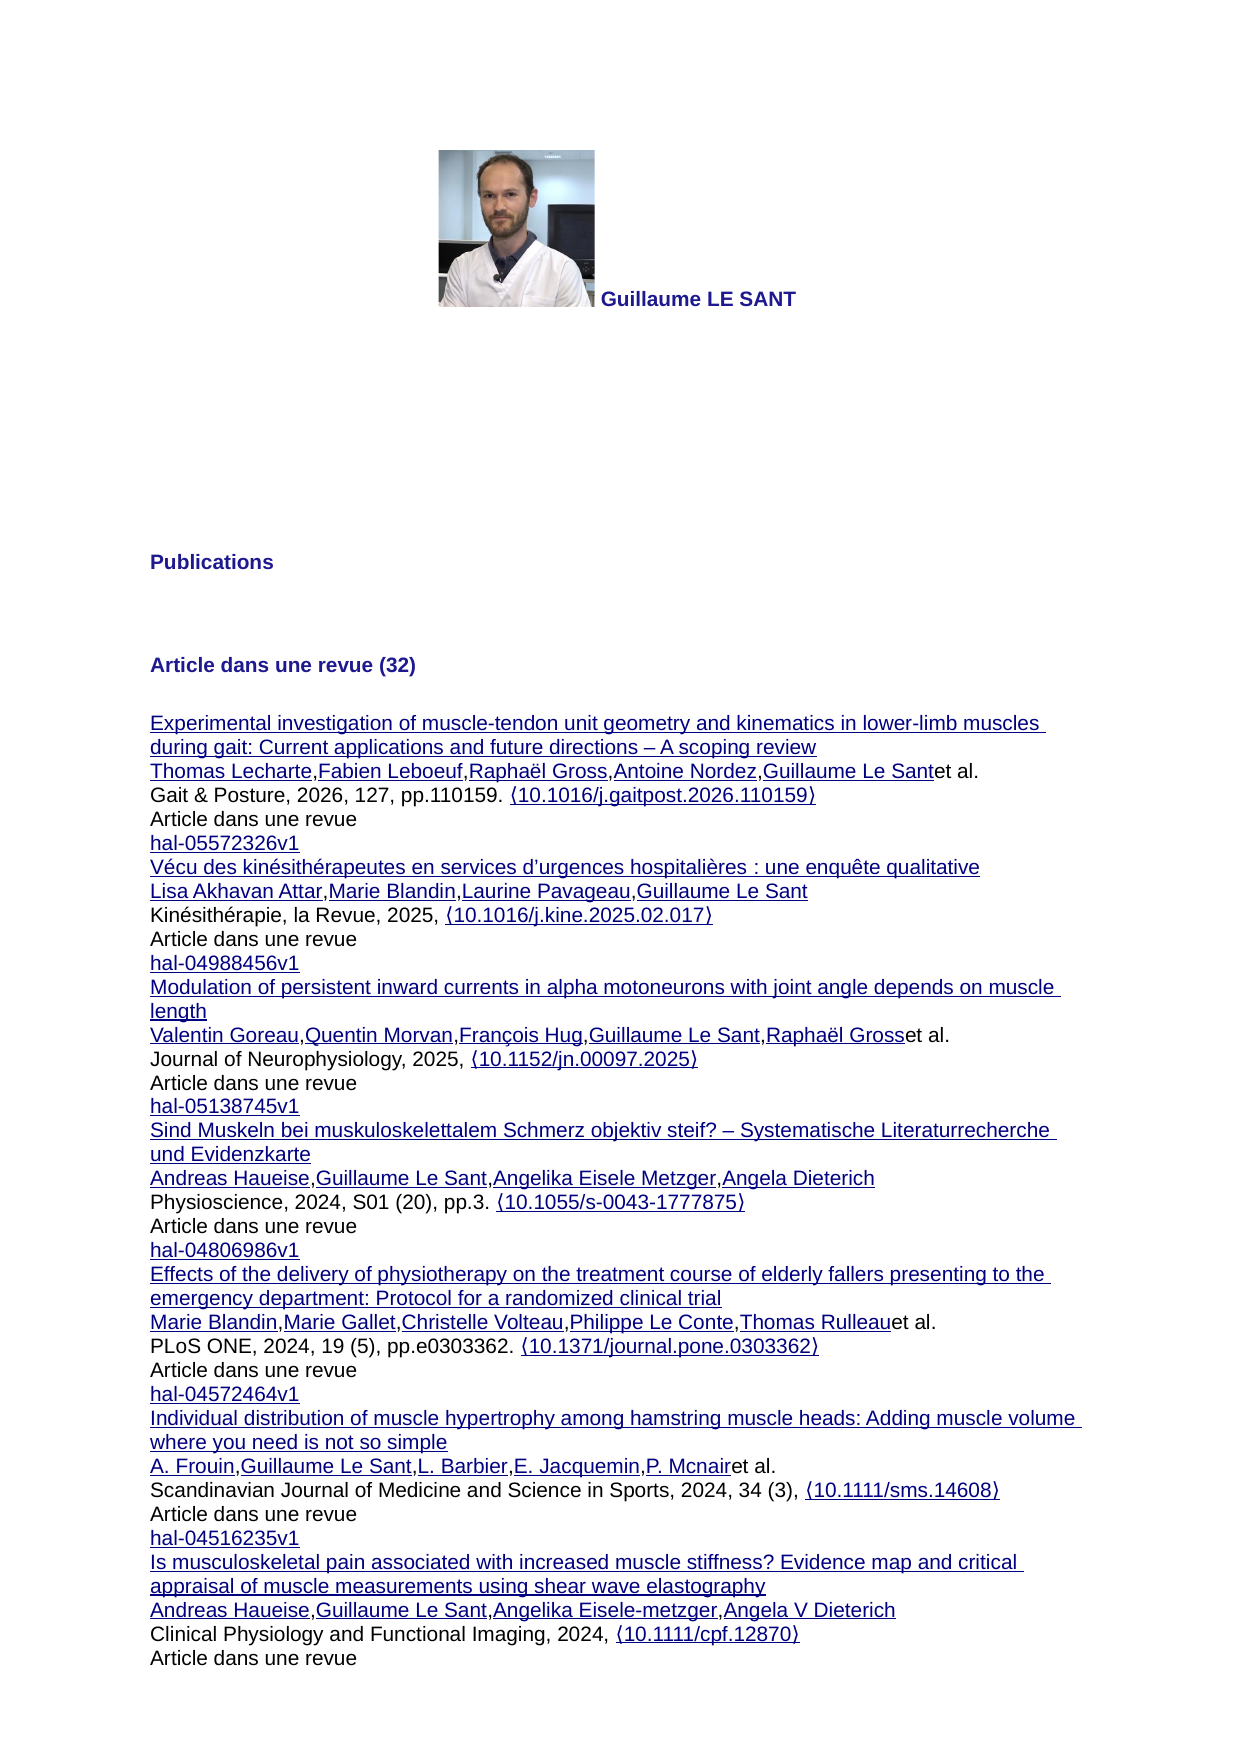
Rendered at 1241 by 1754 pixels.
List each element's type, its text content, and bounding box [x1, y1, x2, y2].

table_cell Vécu des kinésithérapeutes en services d’urgences hospitalières : une enquête qualitative Lisa Akhavan Attar,Marie Blandin,Laurine Pavageau,Guillaume Le Sant Kinésithérapie, la Revue, 2025, ⟨10.1016/j.kine.2025.02.017⟩ Article dans une revue hal-04988456v1 [150, 855, 1090, 974]
table_cell Is musculoskeletal pain associated with increased muscle stiffness? Evidence map and critical appraisal of muscle measurements using shear wave elastography Andreas Haueise,Guillaume Le Sant,Angelika Eisele‐metzger,Angela V Dieterich Clinical Physiology and Functional Imaging, 2024, ⟨10.1111/cpf.12870⟩ Article dans une revue [150, 1550, 1090, 1669]
table_cell Modulation of persistent inward currents in alpha motoneurons with joint angle depends on muscle length Valentin Goreau,Quentin Morvan,François Hug,Guillaume Le Sant,Raphaël Grosset al. Journal of Neurophysiology, 2025, ⟨10.1152/jn.00097.2025⟩ Article dans une revue hal-05138745v1 [150, 975, 1090, 1118]
table_cell Sind Muskeln bei muskuloskelettalem Schmerz objektiv steif? – Systematische Literaturrecherche und Evidenzkarte Andreas Haueise,Guillaume Le Sant,Angelika Eisele Metzger,Angela Dieterich Physioscience, 2024, S01 (20), pp.3. ⟨10.1055/s-0043-1777875⟩ Article dans une revue hal-04806986v1 [150, 1118, 1090, 1262]
subtitle Publications [150, 549, 1090, 573]
table_header Experimental investigation of muscle-tendon unit geometry and kinematics in lower-limb muscles during gait: Current applications and future directions – A scoping review Thomas Lecharte,Fabien Leboeuf,Raphaël Gross,Antoine Nordez,Guillaume Le Santet al. Gait & Posture, 2026, 127, pp.110159. ⟨10.1016/j.gaitpost.2026.110159⟩ Article dans une revue hal-05572326v1 [150, 711, 1090, 855]
subtitle Guillaume LE SANT [150, 150, 1090, 311]
table_cell Individual distribution of muscle hypertrophy among hamstring muscle heads: Adding muscle volume where you need is not so simple A. Frouin,Guillaume Le Sant,L. Barbier,E. Jacquemin,P. Mcnairet al. Scandinavian Journal of Medicine and Science in Sports, 2024, 34 (3), ⟨10.1111/sms.14608⟩ Article dans une revue hal-04516235v1 [150, 1406, 1090, 1549]
table_cell Effects of the delivery of physiotherapy on the treatment course of elderly fallers presenting to the emergency department: Protocol for a randomized clinical trial Marie Blandin,Marie Gallet,Christelle Volteau,Philippe Le Conte,Thomas Rulleauet al. PLoS ONE, 2024, 19 (5), pp.e0303362. ⟨10.1371/journal.pone.0303362⟩ Article dans une revue hal-04572464v1 [150, 1262, 1090, 1406]
picture [438, 150, 595, 307]
subtitle Article dans une revue (32) [150, 653, 1090, 677]
